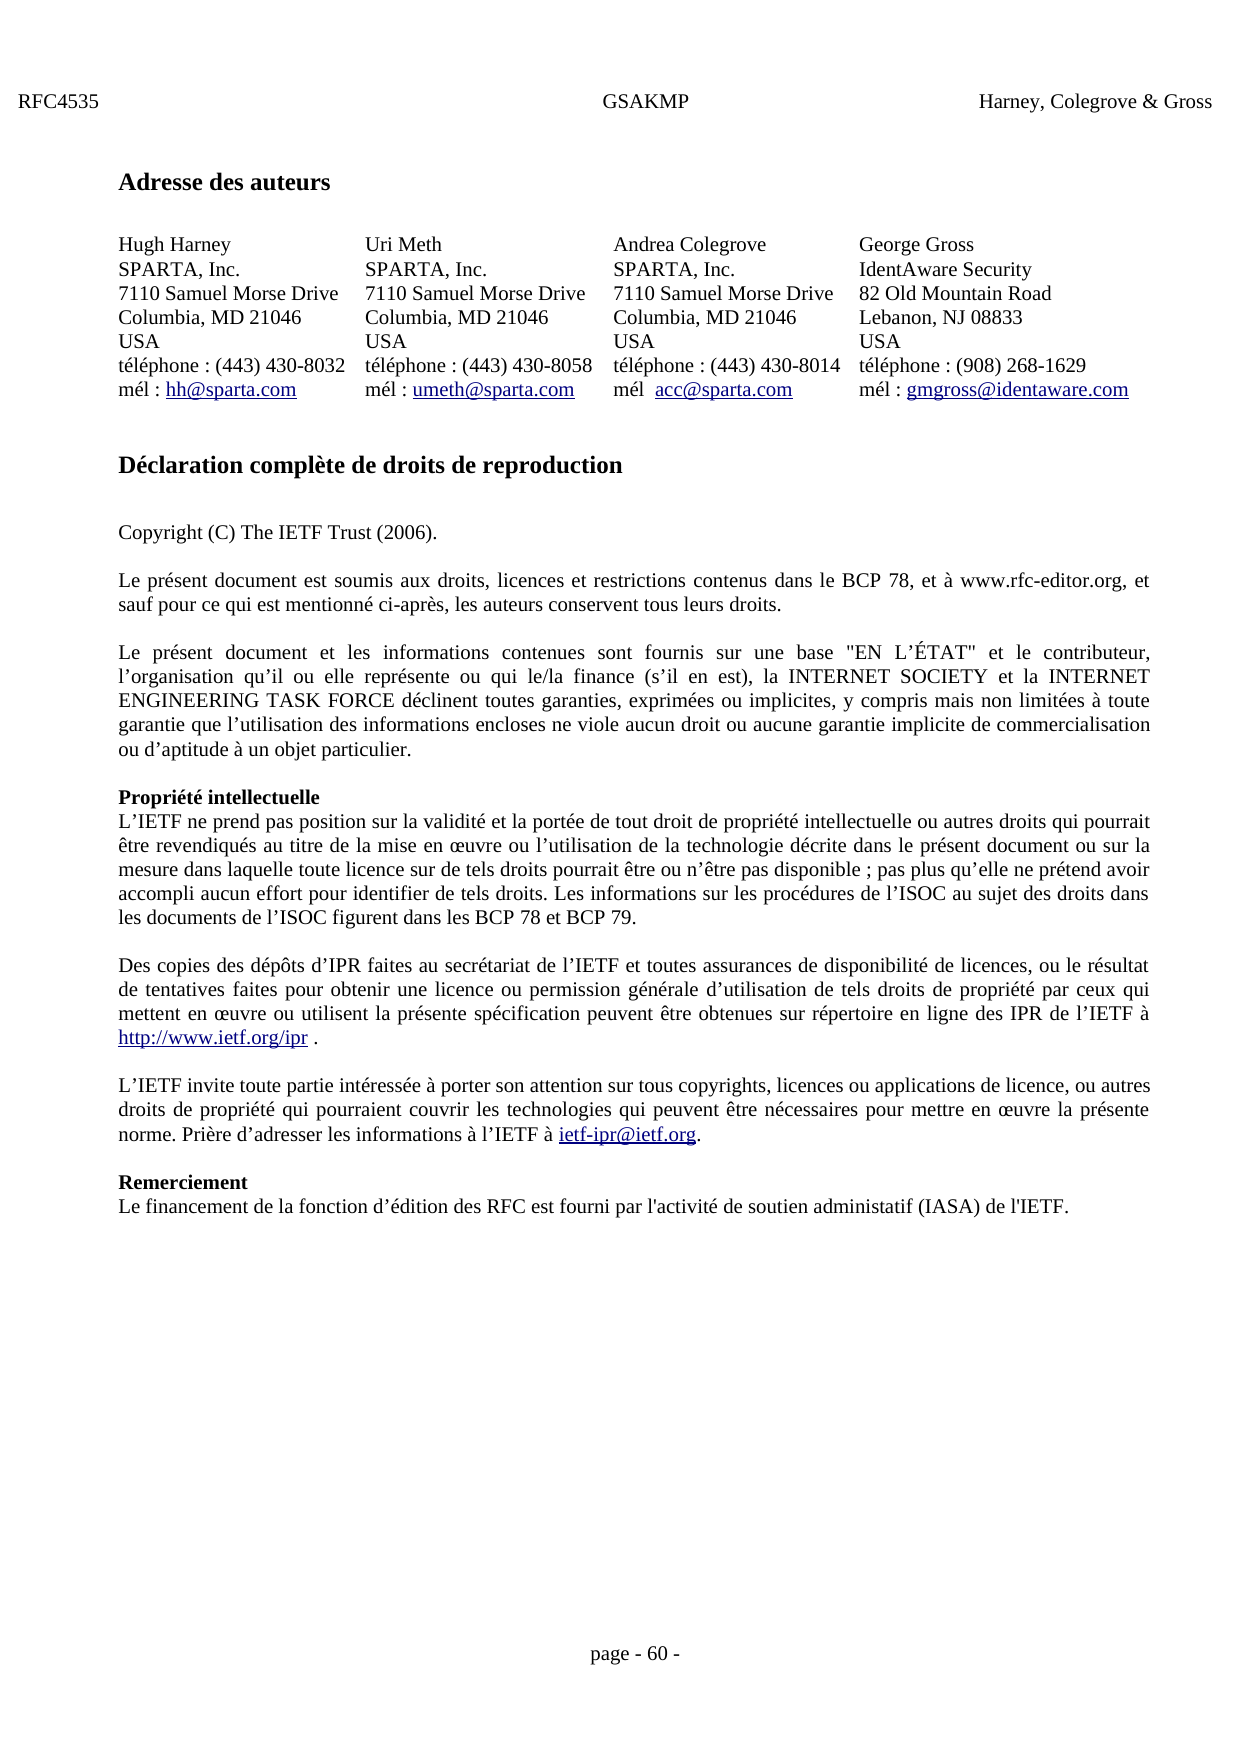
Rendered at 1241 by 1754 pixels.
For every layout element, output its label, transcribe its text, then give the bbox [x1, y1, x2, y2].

table_header Uri Meth [365, 233, 613, 256]
table_header Hugh Harney [118, 233, 365, 256]
table_cell mél : gmgross@identaware.com [859, 377, 1152, 401]
table_cell SPARTA, Inc. [118, 256, 365, 281]
text Propriété intellectuelle [118, 784, 1152, 809]
table_cell SPARTA, Inc. [613, 256, 859, 281]
table_header George Gross [859, 233, 1152, 256]
table_cell mél : umeth@sparta.com [365, 377, 613, 401]
table_cell téléphone : (908) 268-1629 [859, 353, 1152, 377]
table_cell 7110 Samuel Morse Drive [118, 281, 365, 304]
text L’IETF invite toute partie intéressée à porter son attention sur tous copyrights, licences ou applications de licence, ou autres droits de propriété qui pourraient couvrir les technologies qui peuvent être nécessaires pour mettre en œuvre la présente norme. Prière d’adresser les informations à l’IETF à ietf-ipr@ietf.org. [118, 1073, 1152, 1146]
text Des copies des dépôts d’IPR faites au secrétariat de l’IETF et toutes assurances de disponibilité de licences, ou le résultat de tentatives faites pour obtenir une licence ou permission générale d’utilisation de tels droits de propriété par ceux qui mettent en œuvre ou utilisent la présente spécification peuvent être obtenues sur répertoire en ligne des IPR de l’IETF à http://www.ietf.org/ipr . [118, 953, 1152, 1049]
table_cell téléphone : (443) 430-8058 [365, 353, 613, 377]
table_cell USA [613, 329, 859, 353]
text L’IETF ne prend pas position sur la validité et la portée de tout droit de propriété intellectuelle ou autres droits qui pourrait être revendiqués au titre de la mise en œuvre ou l’utilisation de la technologie décrite dans le présent document ou sur la mesure dans laquelle toute licence sur de tels droits pourrait être ou n’être pas disponible ; pas plus qu’elle ne prétend avoir accompli aucun effort pour identifier de tels droits. Les informations sur les procédures de l’ISOC au sujet des droits dans les documents de l’ISOC figurent dans les BCP 78 et BCP 79. [118, 809, 1152, 929]
text Le financement de la fonction d’édition des RFC est fourni par l'activité de soutien administatif (IASA) de l'IETF. [118, 1194, 1152, 1218]
table_cell Columbia, MD 21046 [613, 305, 859, 329]
table_cell 82 Old Mountain Road [859, 281, 1152, 304]
text Copyright (C) The IETF Trust (2006). [118, 520, 1152, 544]
table_cell Columbia, MD 21046 [118, 305, 365, 329]
table_cell USA [365, 329, 613, 353]
table_cell Lebanon, NJ 08833 [859, 305, 1152, 329]
table_cell USA [859, 329, 1152, 353]
table_cell téléphone : (443) 430-8014 [613, 353, 859, 377]
text Le présent document et les informations contenues sont fournis sur une base "EN L’ÉTAT" et le contributeur, l’organisation qu’il ou elle représente ou qui le/la finance (s’il en est), la INTERNET SOCIETY et la INTERNET ENGINEERING TASK FORCE déclinent toutes garanties, exprimées ou implicites, y compris mais non limitées à toute garantie que l’utilisation des informations encloses ne viole aucun droit ou aucune garantie implicite de commercialisation ou d’aptitude à un objet particulier. [118, 640, 1152, 761]
subtitle Adresse des auteurs [118, 167, 1152, 196]
table_cell 7110 Samuel Morse Drive [365, 281, 613, 304]
text Le présent document est soumis aux droits, licences et restrictions contenus dans le BCP 78, et à www.rfc-editor.org, et sauf pour ce qui est mentionné ci-après, les auteurs conservent tous leurs droits. [118, 568, 1152, 616]
table_cell USA [118, 329, 365, 353]
table_cell téléphone : (443) 430-8032 [118, 353, 365, 377]
table_header Andrea Colegrove [613, 233, 859, 256]
text Remerciement [118, 1169, 1152, 1194]
table_cell Columbia, MD 21046 [365, 305, 613, 329]
table_cell 7110 Samuel Morse Drive [613, 281, 859, 304]
table_cell SPARTA, Inc. [365, 256, 613, 281]
table_cell mél acc@sparta.com [613, 377, 859, 401]
table_cell IdentAware Security [859, 256, 1152, 281]
subtitle Déclaration complète de droits de reproduction [118, 450, 1152, 479]
table_cell mél : hh@sparta.com [118, 377, 365, 401]
